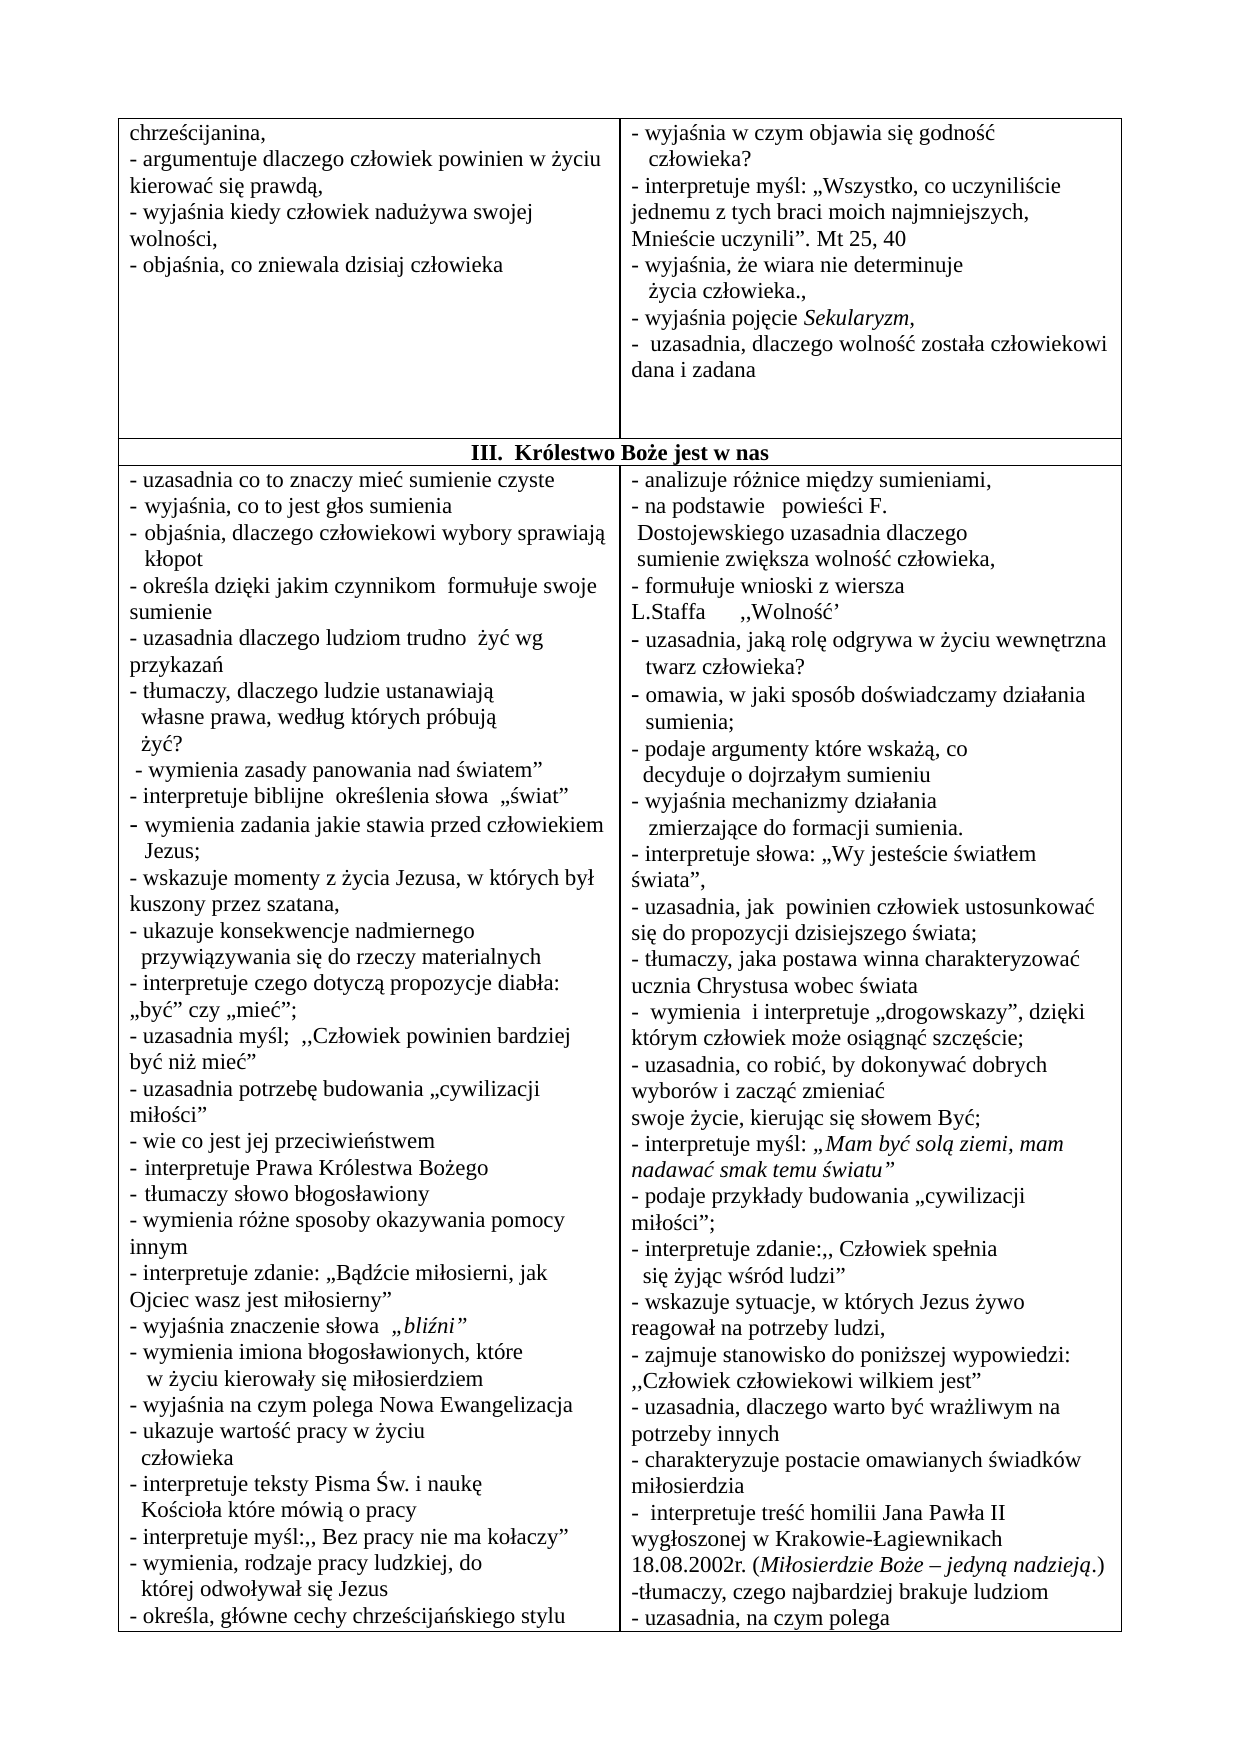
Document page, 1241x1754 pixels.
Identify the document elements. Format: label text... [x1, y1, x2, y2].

table_cell - analizuje różnice między sumieniami, - na podstawie powieści F. Dostojewskiego uzasadnia dlaczego sumienie zwiększa wolność człowieka, - formułuje wnioski z wiersza L.Staffa ,,Wolność’ uzasadnia, jaką rolę odgrywa w życiu wewnętrzna twarz człowieka? omawia, w jaki sposób doświadczamy działania sumienia; - podaje argumenty które wskażą, co decyduje o dojrzałym sumieniu - wyjaśnia mechanizmy działania zmierzające do formacji sumienia. - interpretuje słowa: „Wy jesteście światłem świata”, - uzasadnia, jak powinien człowiek ustosunkować się do propozycji dzisiejszego świata; - tłumaczy, jaka postawa winna charakteryzować ucznia Chrystusa wobec świata - wymienia i interpretuje „drogowskazy”, dzięki którym człowiek może osiągnąć szczęście; - uzasadnia, co robić, by dokonywać dobrych wyborów i zacząć zmieniać swoje życie, kierując się słowem Być; - interpretuje myśl: „Mam być solą ziemi, mam nadawać smak temu światu” - podaje przykłady budowania „cywilizacji miłości”; - interpretuje zdanie:,, Człowiek spełnia się żyjąc wśród ludzi” - wskazuje sytuacje, w których Jezus żywo reagował na potrzeby ludzi, - zajmuje stanowisko do poniższej wypowiedzi: ,,Człowiek człowiekowi wilkiem jest” - uzasadnia, dlaczego warto być wrażliwym na potrzeby innych - charakteryzuje postacie omawianych świadków miłosierdzia - interpretuje treść homilii Jana Pawła II wygłoszonej w Krakowie-Łagiewnikach 18.08.2002r. (Miłosierdzie Boże – jedyną nadzieją.) -tłumaczy, czego najbardziej brakuje ludziom - uzasadnia, na czym polega [621, 466, 1121, 1631]
table_cell III. Królestwo Boże jest w nas [119, 439, 1121, 465]
table_cell - wyjaśnia w czym objawia się godność człowieka? - interpretuje myśl: „Wszystko, co uczyniliście jednemu z tych braci moich najmniejszych, Mnieście uczynili”. Mt 25, 40 - wyjaśnia, że wiara nie determinuje życia człowieka., - wyjaśnia pojęcie Sekularyzm, - uzasadnia, dlaczego wolność została człowiekowi dana i zadana [621, 119, 1121, 438]
table_cell chrześcijanina, - argumentuje dlaczego człowiek powinien w życiu kierować się prawdą, - wyjaśnia kiedy człowiek nadużywa swojej wolności, - objaśnia, co zniewala dzisiaj człowieka [119, 119, 619, 438]
table_cell - uzasadnia co to znaczy mieć sumienie czyste wyjaśnia, co to jest głos sumienia objaśnia, dlaczego człowiekowi wybory sprawiają kłopot - określa dzięki jakim czynnikom formułuje swoje sumienie - uzasadnia dlaczego ludziom trudno żyć wg przykazań - tłumaczy, dlaczego ludzie ustanawiają własne prawa, według których próbują żyć? - wymienia zasady panowania nad światem” - interpretuje biblijne określenia słowa „świat” wymienia zadania jakie stawia przed człowiekiem Jezus; - wskazuje momenty z życia Jezusa, w których był kuszony przez szatana, - ukazuje konsekwencje nadmiernego przywiązywania się do rzeczy materialnych - interpretuje czego dotyczą propozycje diabła: „być” czy „mieć”; - uzasadnia myśl; ,,Człowiek powinien bardziej być niż mieć” - uzasadnia potrzebę budowania „cywilizacji miłości” - wie co jest jej przeciwieństwem interpretuje Prawa Królestwa Bożego tłumaczy słowo błogosławiony - wymienia różne sposoby okazywania pomocy innym - interpretuje zdanie: „Bądźcie miłosierni, jak Ojciec wasz jest miłosierny” - wyjaśnia znaczenie słowa „bliźni” - wymienia imiona błogosławionych, które w życiu kierowały się miłosierdziem - wyjaśnia na czym polega Nowa Ewangelizacja - ukazuje wartość pracy w życiu człowieka - interpretuje teksty Pisma Św. i naukę Kościoła które mówią o pracy - interpretuje myśl:,, Bez pracy nie ma kołaczy” - wymienia, rodzaje pracy ludzkiej, do której odwoływał się Jezus - określa, główne cechy chrześcijańskiego stylu [119, 466, 619, 1631]
